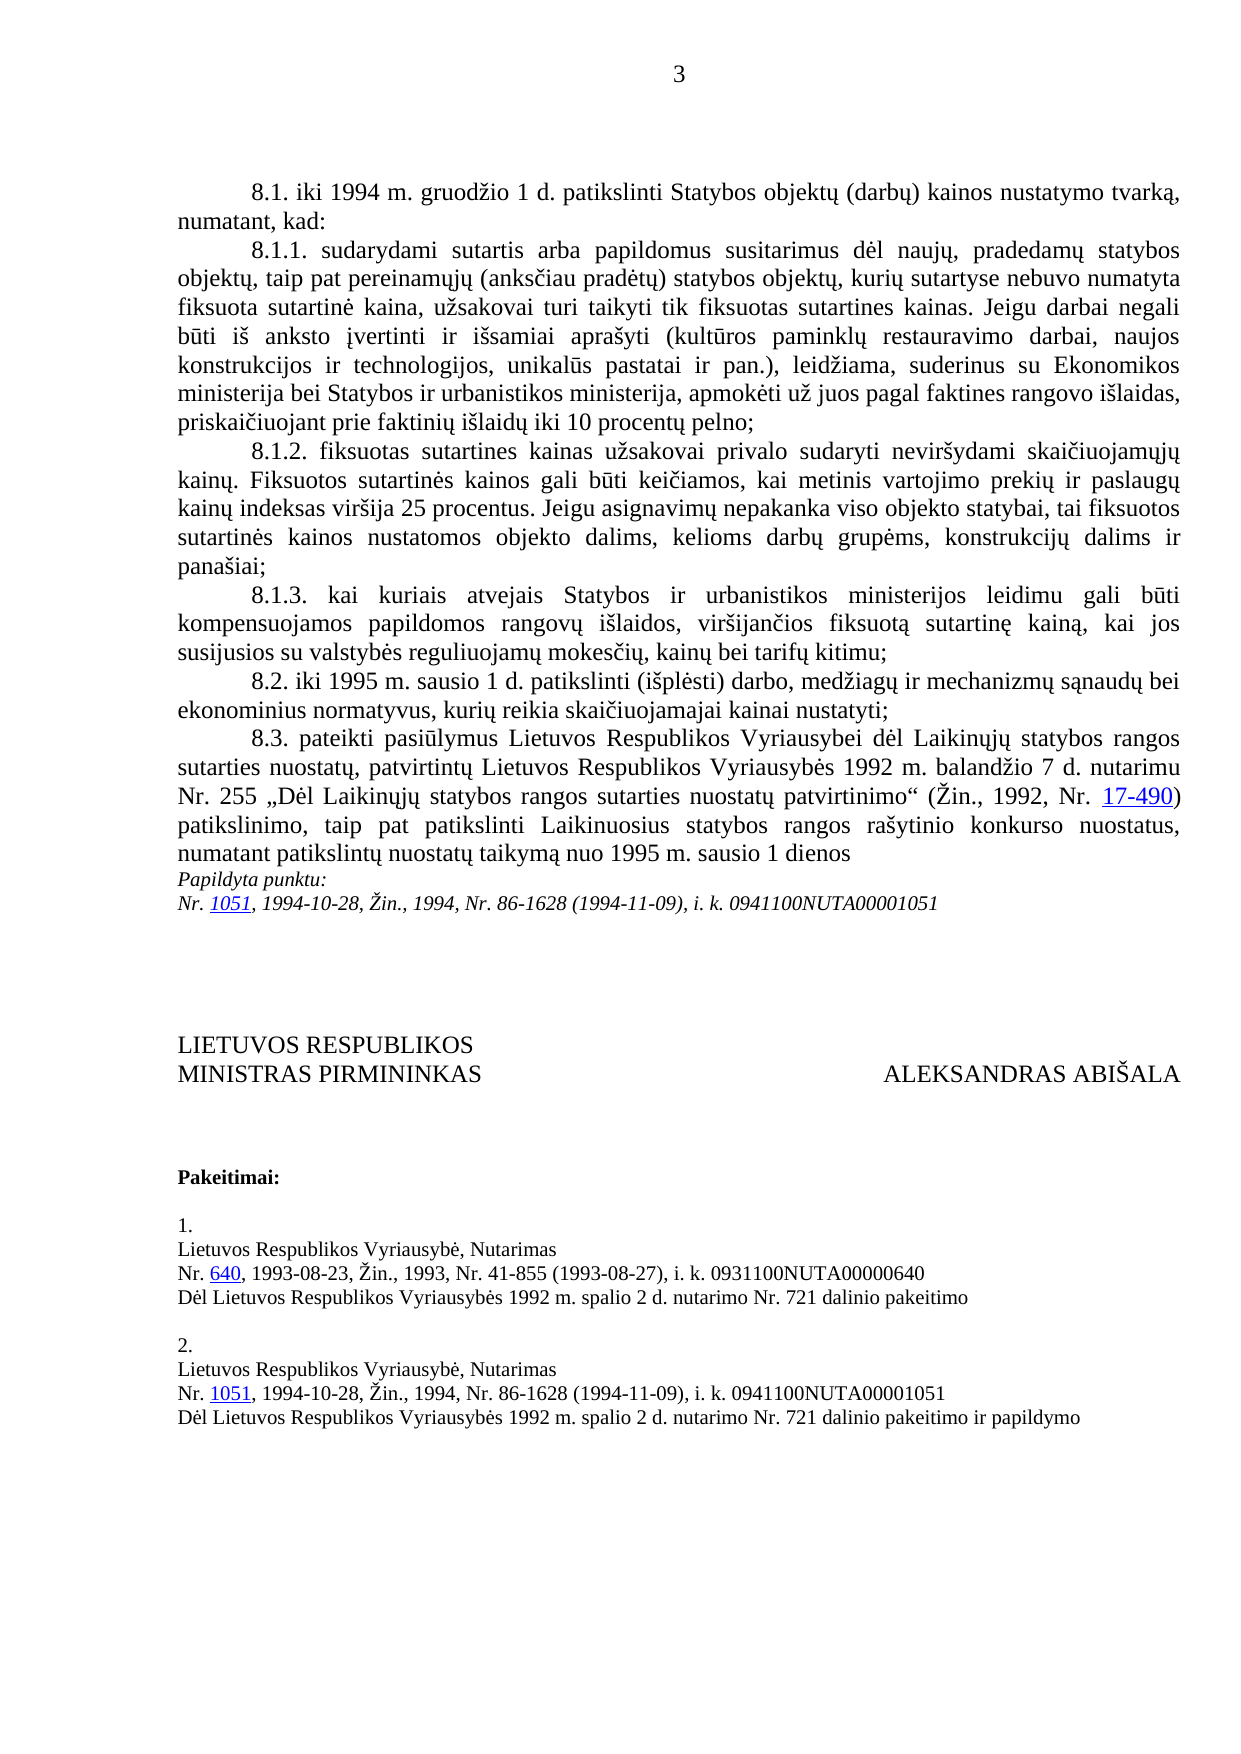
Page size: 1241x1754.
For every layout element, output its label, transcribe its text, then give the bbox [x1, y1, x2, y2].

text 8.3. pateikti pasiūlymus Lietuvos Respublikos Vyriausybei dėl Laikinųjų statybos rangos sutarties nuostatų, patvirtintų Lietuvos Respublikos Vyriausybės 1992 m. balandžio 7 d. nutarimu Nr. 255 „Dėl Laikinųjų statybos rangos sutarties nuostatų patvirtinimo“ (Žin., 1992, Nr. 17-490) patikslinimo, taip pat patikslinti Laikinuosius statybos rangos rašytinio konkurso nuostatus, numatant patikslintų nuostatų taikymą nuo 1995 m. sausio 1 dienos [177, 723, 1181, 867]
text Lietuvos Respublikos Vyriausybė, Nutarimas [177, 1357, 1181, 1381]
text Papildyta punktu: [177, 867, 1181, 891]
text 8.2. iki 1995 m. sausio 1 d. patikslinti (išplėsti) darbo, medžiagų ir mechanizmų sąnaudų bei ekonominius normatyvus, kurių reikia skaičiuojamajai kainai nustatyti; [177, 666, 1181, 723]
text Dėl Lietuvos Respublikos Vyriausybės 1992 m. spalio 2 d. nutarimo Nr. 721 dalinio pakeitimo ir papildymo [177, 1405, 1181, 1429]
text Lietuvos Respublikos Vyriausybė, Nutarimas [177, 1237, 1181, 1261]
text Nr. 1051, 1994-10-28, Žin., 1994, Nr. 86-1628 (1994-11-09), i. k. 0941100NUTA00001051 [177, 1381, 1181, 1405]
text 2. [177, 1333, 1181, 1357]
text LIETUVOS RESPUBLIKOS [177, 1030, 1181, 1059]
text 8.1.2. fiksuotas sutartines kainas užsakovai privalo sudaryti neviršydami skaičiuojamųjų kainų. Fiksuotos sutartinės kainos gali būti keičiamos, kai metinis vartojimo prekių ir paslaugų kainų indeksas viršija 25 procentus. Jeigu asignavimų nepakanka viso objekto statybai, tai fiksuotos sutartinės kainos nustatomos objekto dalims, kelioms darbų grupėms, konstrukcijų dalims ir panašiai; [177, 436, 1181, 580]
text 8.1.3. kai kuriais atvejais Statybos ir urbanistikos ministerijos leidimu gali būti kompensuojamos papildomos rangovų išlaidos, viršijančios fiksuotą sutartinę kainą, kai jos susijusios su valstybės reguliuojamų mokesčių, kainų bei tarifų kitimu; [177, 580, 1181, 666]
text Dėl Lietuvos Respublikos Vyriausybės 1992 m. spalio 2 d. nutarimo Nr. 721 dalinio pakeitimo [177, 1285, 1181, 1309]
text 8.1. iki 1994 m. gruodžio 1 d. patikslinti Statybos objektų (darbų) kainos nustatymo tvarką, numatant, kad: [177, 177, 1181, 235]
text 8.1.1. sudarydami sutartis arba papildomus susitarimus dėl naujų, pradedamų statybos objektų, taip pat pereinamųjų (anksčiau pradėtų) statybos objektų, kurių sutartyse nebuvo numatyta fiksuota sutartinė kaina, užsakovai turi taikyti tik fiksuotas sutartines kainas. Jeigu darbai negali būti iš anksto įvertinti ir išsamiai aprašyti (kultūros paminklų restauravimo darbai, naujos konstrukcijos ir technologijos, unikalūs pastatai ir pan.), leidžiama, suderinus su Ekonomikos ministerija bei Statybos ir urbanistikos ministerija, apmokėti už juos pagal faktines rangovo išlaidas, priskaičiuojant prie faktinių išlaidų iki 10 procentų pelno; [177, 235, 1181, 436]
text Nr. 1051, 1994-10-28, Žin., 1994, Nr. 86-1628 (1994-11-09), i. k. 0941100NUTA00001051 [177, 891, 1181, 915]
text 1. [177, 1213, 1181, 1237]
text Pakeitimai: [177, 1165, 1181, 1189]
text Nr. 640, 1993-08-23, Žin., 1993, Nr. 41-855 (1993-08-27), i. k. 0931100NUTA00000640 [177, 1261, 1181, 1285]
text MINISTRAS PIRMININKAS ALEKSANDRAS ABIŠALA [177, 1059, 1181, 1088]
